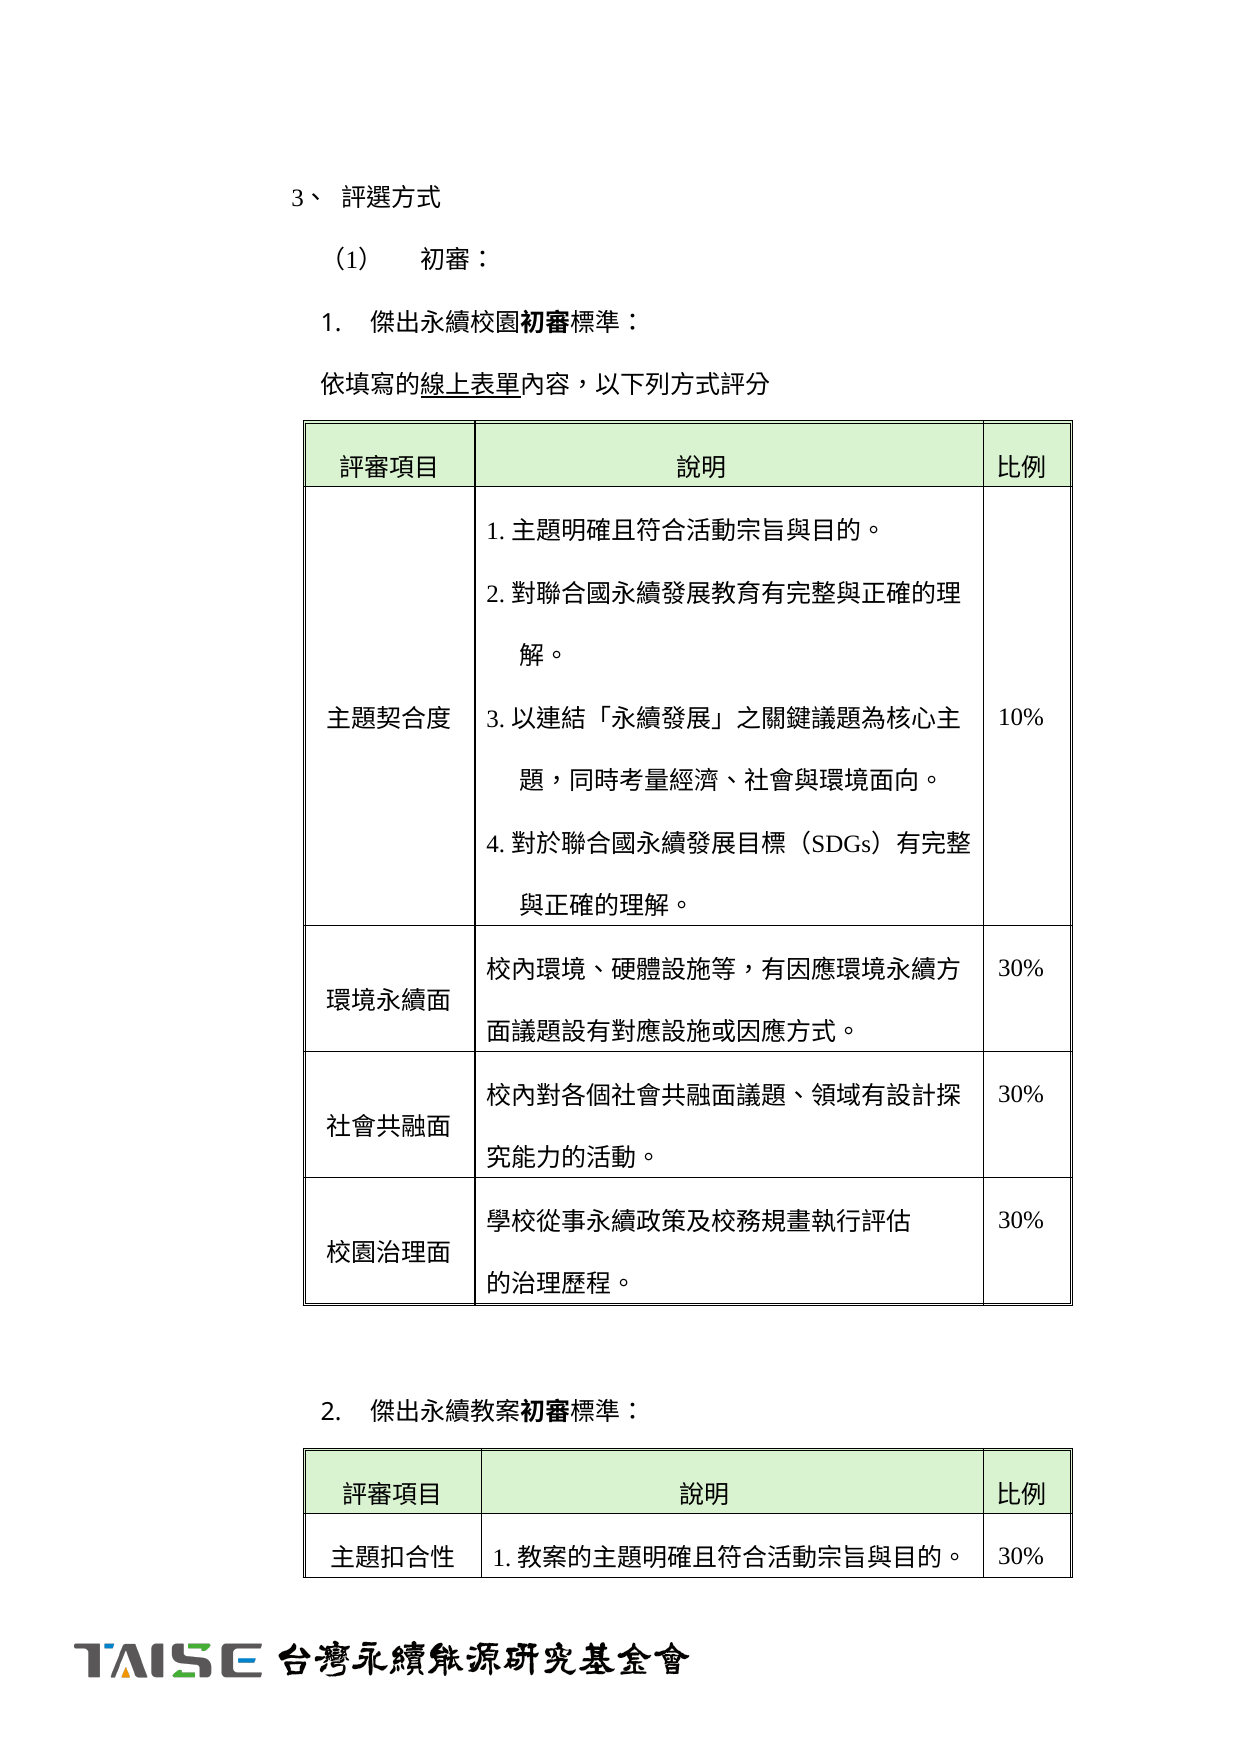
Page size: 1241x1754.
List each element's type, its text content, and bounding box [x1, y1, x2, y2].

table_header 評審項目 [306, 1451, 481, 1513]
table_cell 主題契合度 [306, 487, 474, 924]
list 初審： [320, 216, 996, 279]
table_header 比例 [984, 424, 1070, 486]
table_cell 30% [984, 926, 1070, 1051]
list 評選方式 [291, 154, 996, 216]
table_cell 30% [984, 1052, 1070, 1177]
table_cell 30% [984, 1178, 1070, 1303]
table_cell 1. 主題明確且符合活動宗旨與目的。 2. 對聯合國永續發展教育有完整與正確的理解。 3. 以連結「永續發展」之關鍵議題為核心主題，同時考量經濟、社會與環境面向。 4. 對於聯合國永續發展目標（SDGs）有完整與正確的理解。 [476, 487, 983, 924]
table_cell 30% [984, 1514, 1070, 1577]
table_cell 校園治理面 [306, 1178, 474, 1303]
table_header 評審項目 [306, 424, 474, 486]
list 傑出永續教案初審標準： [320, 1368, 996, 1431]
table_cell 社會共融面 [306, 1052, 474, 1177]
table_cell 1. 教案的主題明確且符合活動宗旨與目的。 [482, 1514, 983, 1577]
table_cell 校內對各個社會共融面議題、領域有設計探究能力的活動。 [476, 1052, 983, 1177]
table_header 說明 [476, 424, 983, 486]
table_cell 環境永續面 [306, 926, 474, 1051]
table_cell 10% [984, 487, 1070, 924]
table_cell 學校從事永續政策及校務規畫執行評估的治理歷程。 [476, 1178, 983, 1303]
list 傑出永續校園初審標準： 依填寫的線上表單內容，以下列方式評分 [320, 279, 996, 404]
table_cell 主題扣合性 [306, 1514, 481, 1577]
table_header 比例 [984, 1451, 1070, 1513]
table_cell 校內環境、硬體設施等，有因應環境永續方面議題設有對應設施或因應方式。 [476, 926, 983, 1051]
table_header 說明 [482, 1451, 983, 1513]
